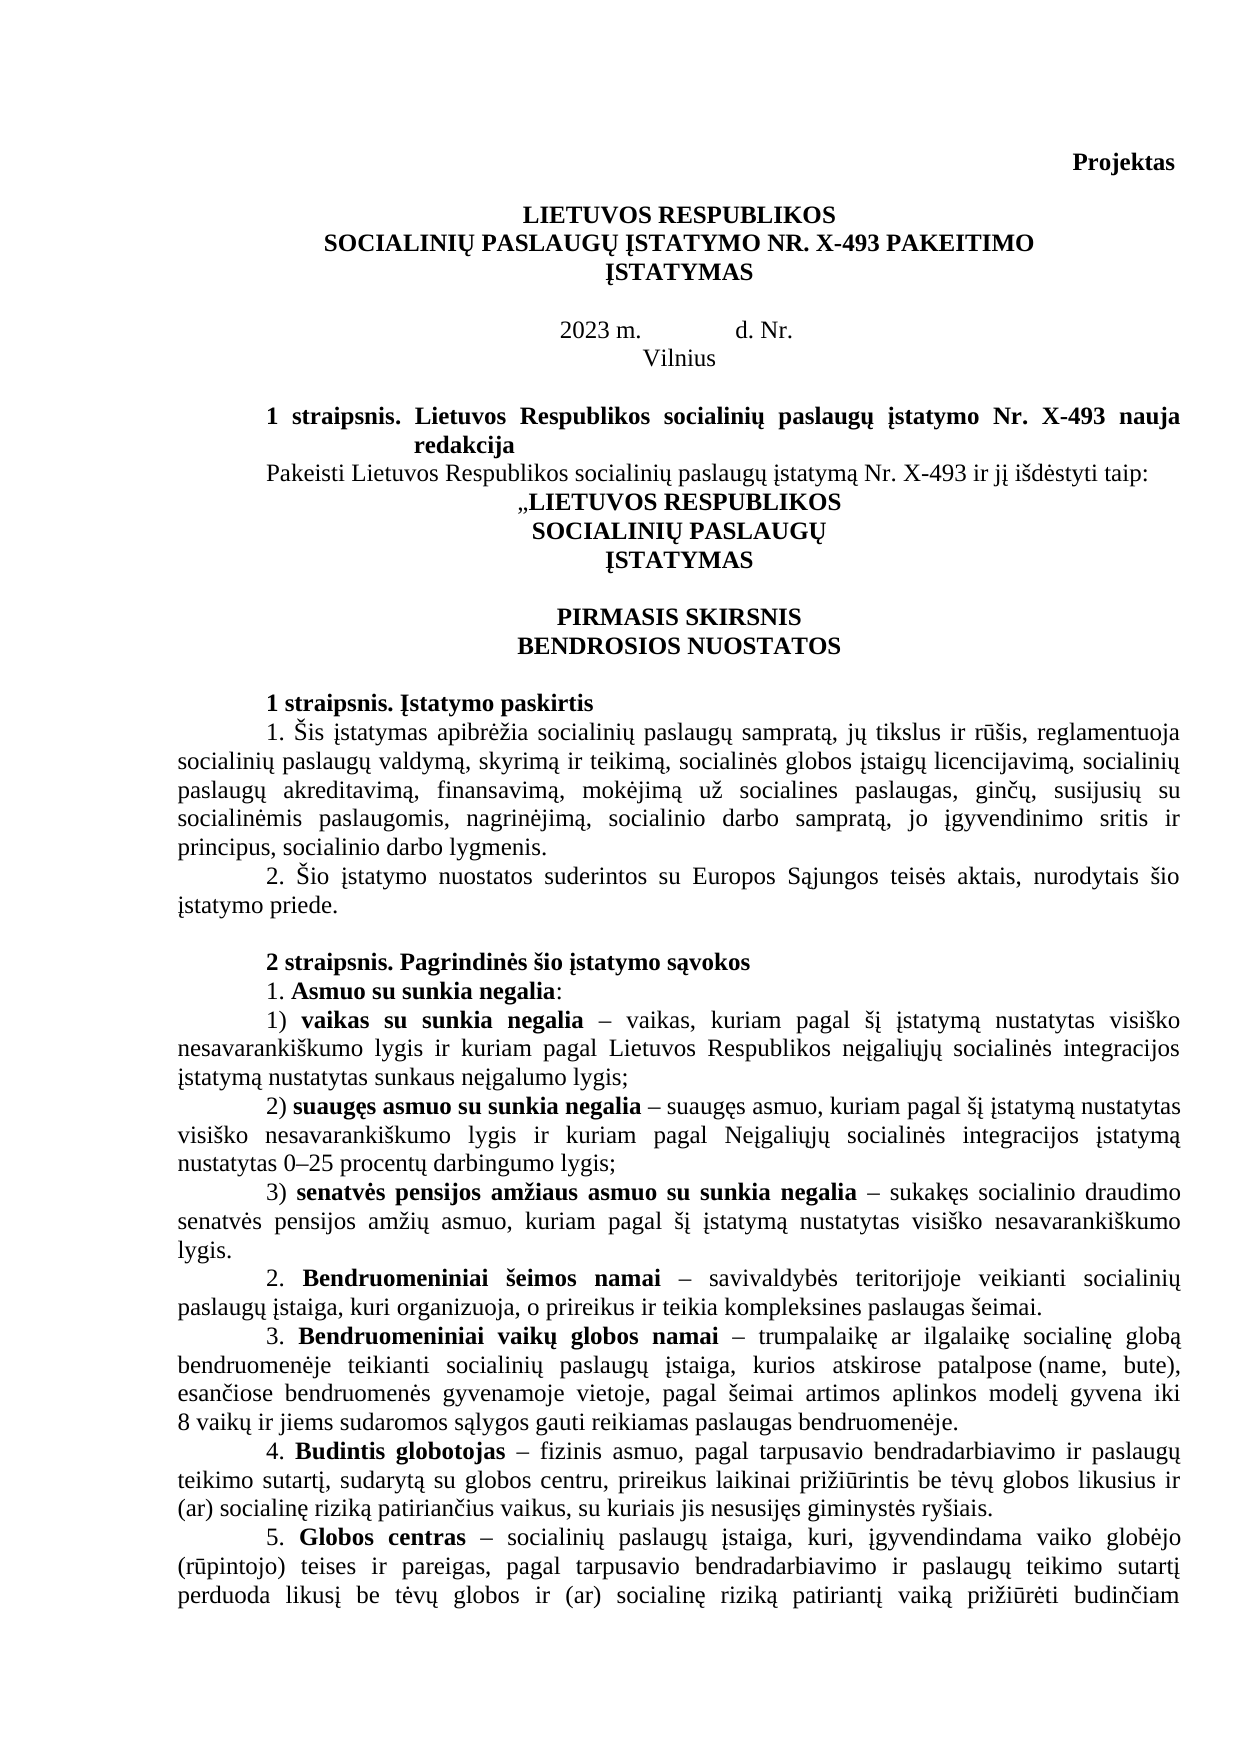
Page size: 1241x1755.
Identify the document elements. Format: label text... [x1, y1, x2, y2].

text Vilnius [177, 343, 1181, 372]
text 1) vaikas su sunkia negalia – vaikas, kuriam pagal šį įstatymą nustatytas visiško nesavarankiškumo lygis ir kuriam pagal Lietuvos Respublikos neįgaliųjų socialinės integracijos įstatymą nustatytas sunkaus neįgalumo lygis; [177, 1005, 1181, 1091]
text Projektas [177, 147, 1181, 176]
text 1 straipsnis. Lietuvos Respublikos socialinių paslaugų įstatymo Nr. X-493 nauja redakcija [266, 401, 1181, 458]
text 1. Šis įstatymas apibrėžia socialinių paslaugų sampratą, jų tikslus ir rūšis, reglamentuoja socialinių paslaugų valdymą, skyrimą ir teikimą, socialinės globos įstaigų licencijavimą, socialinių paslaugų akreditavimą, finansavimą, mokėjimą už socialines paslaugas, ginčų, susijusių su socialinėmis paslaugomis, nagrinėjimą, socialinio darbo sampratą, jo įgyvendinimo sritis ir principus, socialinio darbo lygmenis. [177, 717, 1181, 861]
text 3. Bendruomeniniai vaikų globos namai – trumpalaikę ar ilgalaikę socialinę globą bendruomenėje teikianti socialinių paslaugų įstaiga, kurios atskirose patalpose (name, bute), esančiose bendruomenės gyvenamoje vietoje, pagal šeimai artimos aplinkos modelį gyvena iki 8 vaikų ir jiems sudaromos sąlygos gauti reikiamas paslaugas bendruomenėje. [177, 1321, 1181, 1436]
text 2 straipsnis. Pagrindinės šio įstatymo sąvokos [177, 947, 1181, 976]
text SOCIALINIŲ PASLAUGŲ ĮSTATYMO NR. X-493 PAKEITIMO [177, 228, 1181, 257]
text 5. Globos centras – socialinių paslaugų įstaiga, kuri, įgyvendindama vaiko globėjo (rūpintojo) teises ir pareigas, pagal tarpusavio bendradarbiavimo ir paslaugų teikimo sutartį perduoda likusį be tėvų globos ir (ar) socialinę riziką patiriantį vaiką prižiūrėti budinčiam [177, 1522, 1181, 1608]
text PIRMASIS SKIRSNIS [177, 602, 1181, 631]
text 2) suaugęs asmuo su sunkia negalia – suaugęs asmuo, kuriam pagal šį įstatymą nustatytas visiško nesavarankiškumo lygis ir kuriam pagal Neįgaliųjų socialinės integracijos įstatymą nustatytas 0–25 procentų darbingumo lygis; [177, 1091, 1181, 1177]
text ĮSTATYMAS [177, 257, 1181, 286]
text 3) senatvės pensijos amžiaus asmuo su sunkia negalia – sukakęs socialinio draudimo senatvės pensijos amžių asmuo, kuriam pagal šį įstatymą nustatytas visiško nesavarankiškumo lygis. [177, 1177, 1181, 1263]
text 4. Budintis globotojas – fizinis asmuo, pagal tarpusavio bendradarbiavimo ir paslaugų teikimo sutartį, sudarytą su globos centru, prireikus laikinai prižiūrintis be tėvų globos likusius ir (ar) socialinę riziką patiriančius vaikus, su kuriais jis nesusijęs giminystės ryšiais. [177, 1436, 1181, 1522]
text Pakeisti Lietuvos Respublikos socialinių paslaugų įstatymą Nr. X-493 ir jį išdėstyti taip: [266, 458, 1181, 487]
text „LIETUVOS RESPUBLIKOS socialinių paslaugų ĮSTATYMAS [177, 487, 1181, 573]
text 2. Šio įstatymo nuostatos suderintos su Europos Sąjungos teisės aktais, nurodytais šio įstatymo priede. [177, 861, 1181, 918]
text BENDROSIOS NUOSTATOS [177, 631, 1181, 660]
text LIETUVOS RESPUBLIKOS [177, 200, 1181, 228]
text 1. Asmuo su sunkia negalia: [177, 976, 1181, 1005]
text 2. Bendruomeniniai šeimos namai – savivaldybės teritorijoje veikianti socialinių paslaugų įstaiga, kuri organizuoja, o prireikus ir teikia kompleksines paslaugas šeimai. [177, 1263, 1181, 1321]
text 2023 m. d. Nr. [177, 315, 1181, 343]
text 1 straipsnis. Įstatymo paskirtis [177, 688, 1181, 717]
